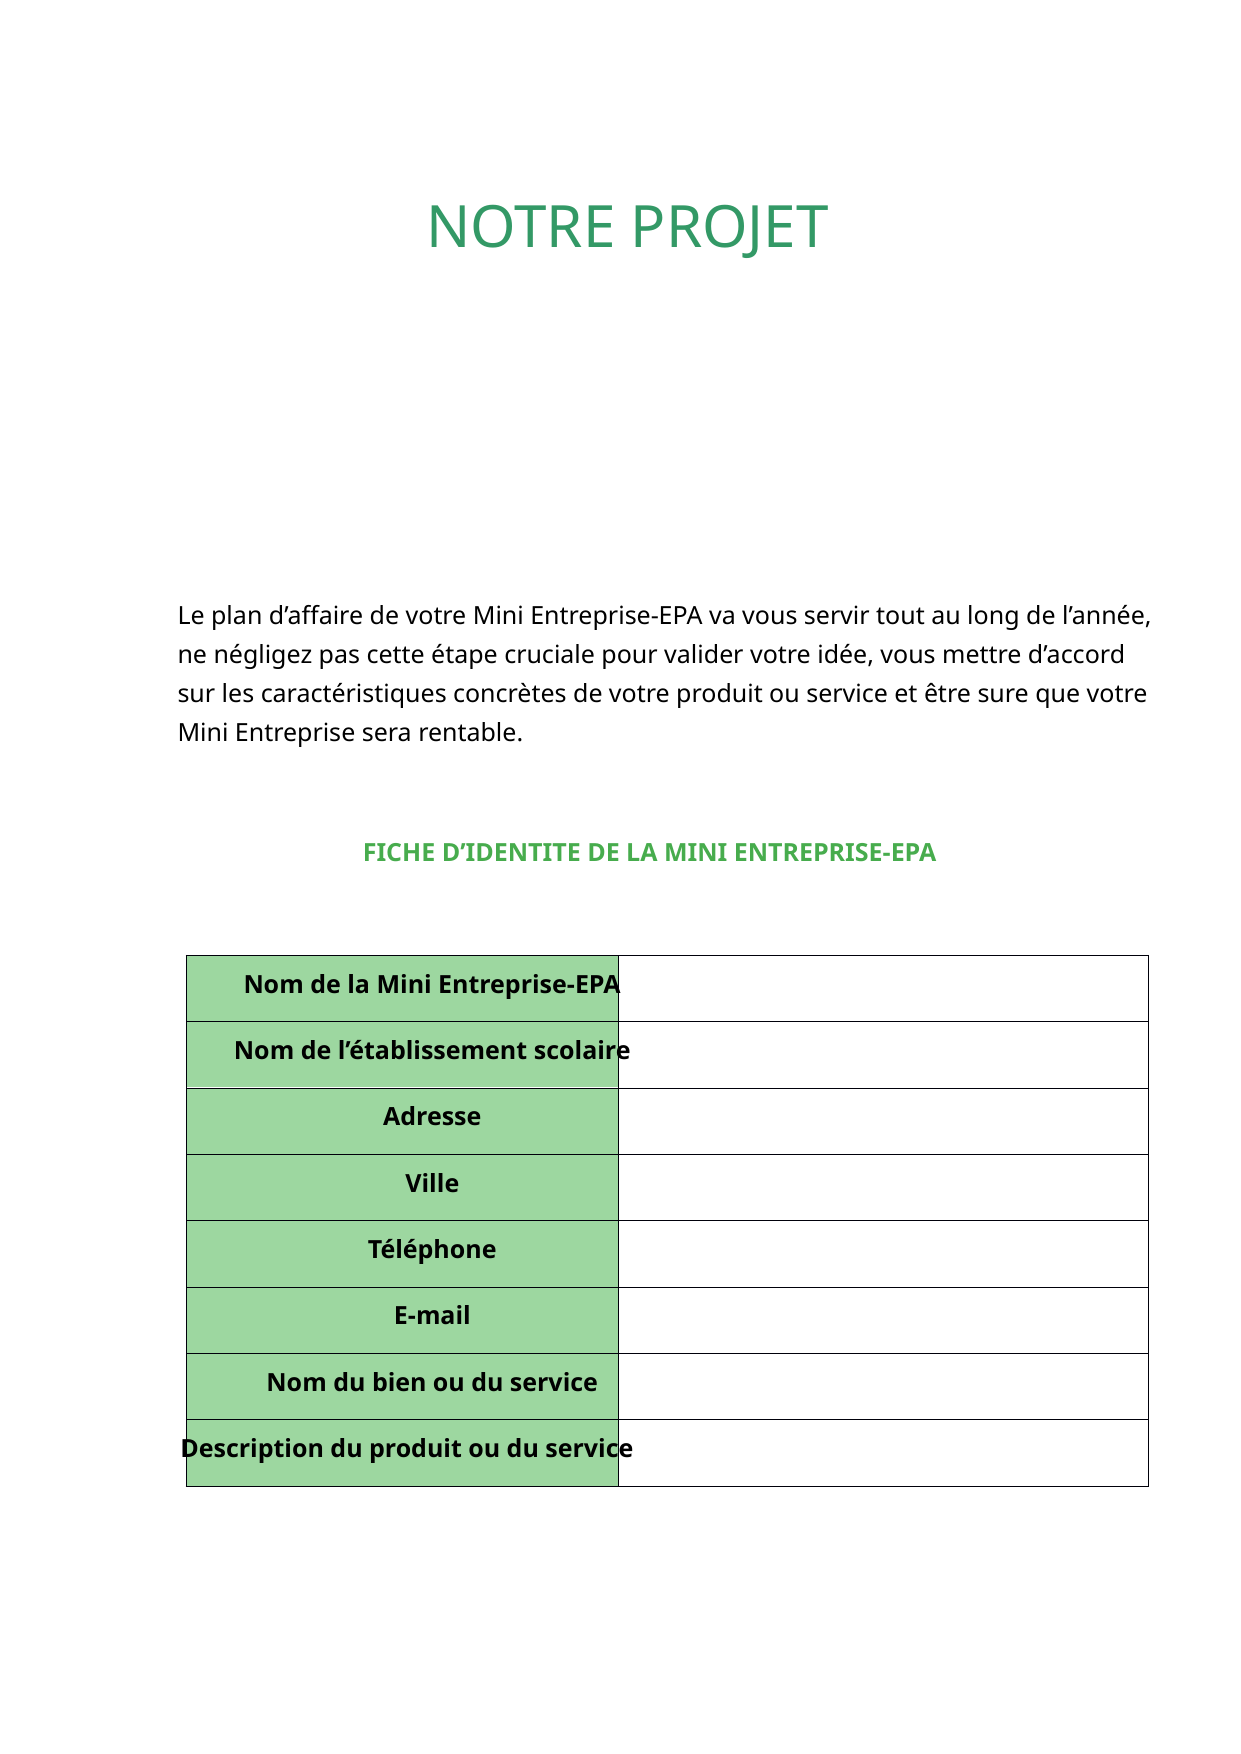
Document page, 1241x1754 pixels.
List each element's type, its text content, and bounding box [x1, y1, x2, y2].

table_cell Téléphone [187, 1221, 618, 1287]
table_cell [619, 1354, 1148, 1419]
table_cell E-mail [187, 1288, 618, 1353]
table_cell [619, 1089, 1148, 1154]
table_cell [619, 1288, 1148, 1353]
table_cell Ville [187, 1155, 618, 1220]
table_cell [619, 1221, 1148, 1287]
text NOTRE PROJET [0, 185, 1093, 264]
text Le plan d’affaire de votre Mini Entreprise-EPA va vous servir tout au long de l’année, ne négligez pas cette étape cruciale pour valider votre idée, vous mettre d’accord sur les caractéristiques concrètes de votre produit ou service et être sure que votre Mini Entreprise sera rentable. [177, 597, 1166, 749]
table_cell [619, 1155, 1148, 1220]
table_cell Nom du bien ou du service [187, 1354, 618, 1419]
table_cell Nom de l’établissement scolaire [187, 1022, 618, 1087]
table_header Nom de la Mini Entreprise-EPA [187, 956, 618, 1021]
table_cell [619, 1022, 1148, 1087]
table_header [619, 956, 1148, 1021]
table_cell [619, 1420, 1148, 1486]
table_cell Adresse [187, 1089, 618, 1154]
text FICHE D’IDENTITE DE LA MINI ENTREPRISE-EPA [177, 835, 1122, 869]
table_cell Description du produit ou du service [187, 1420, 618, 1486]
